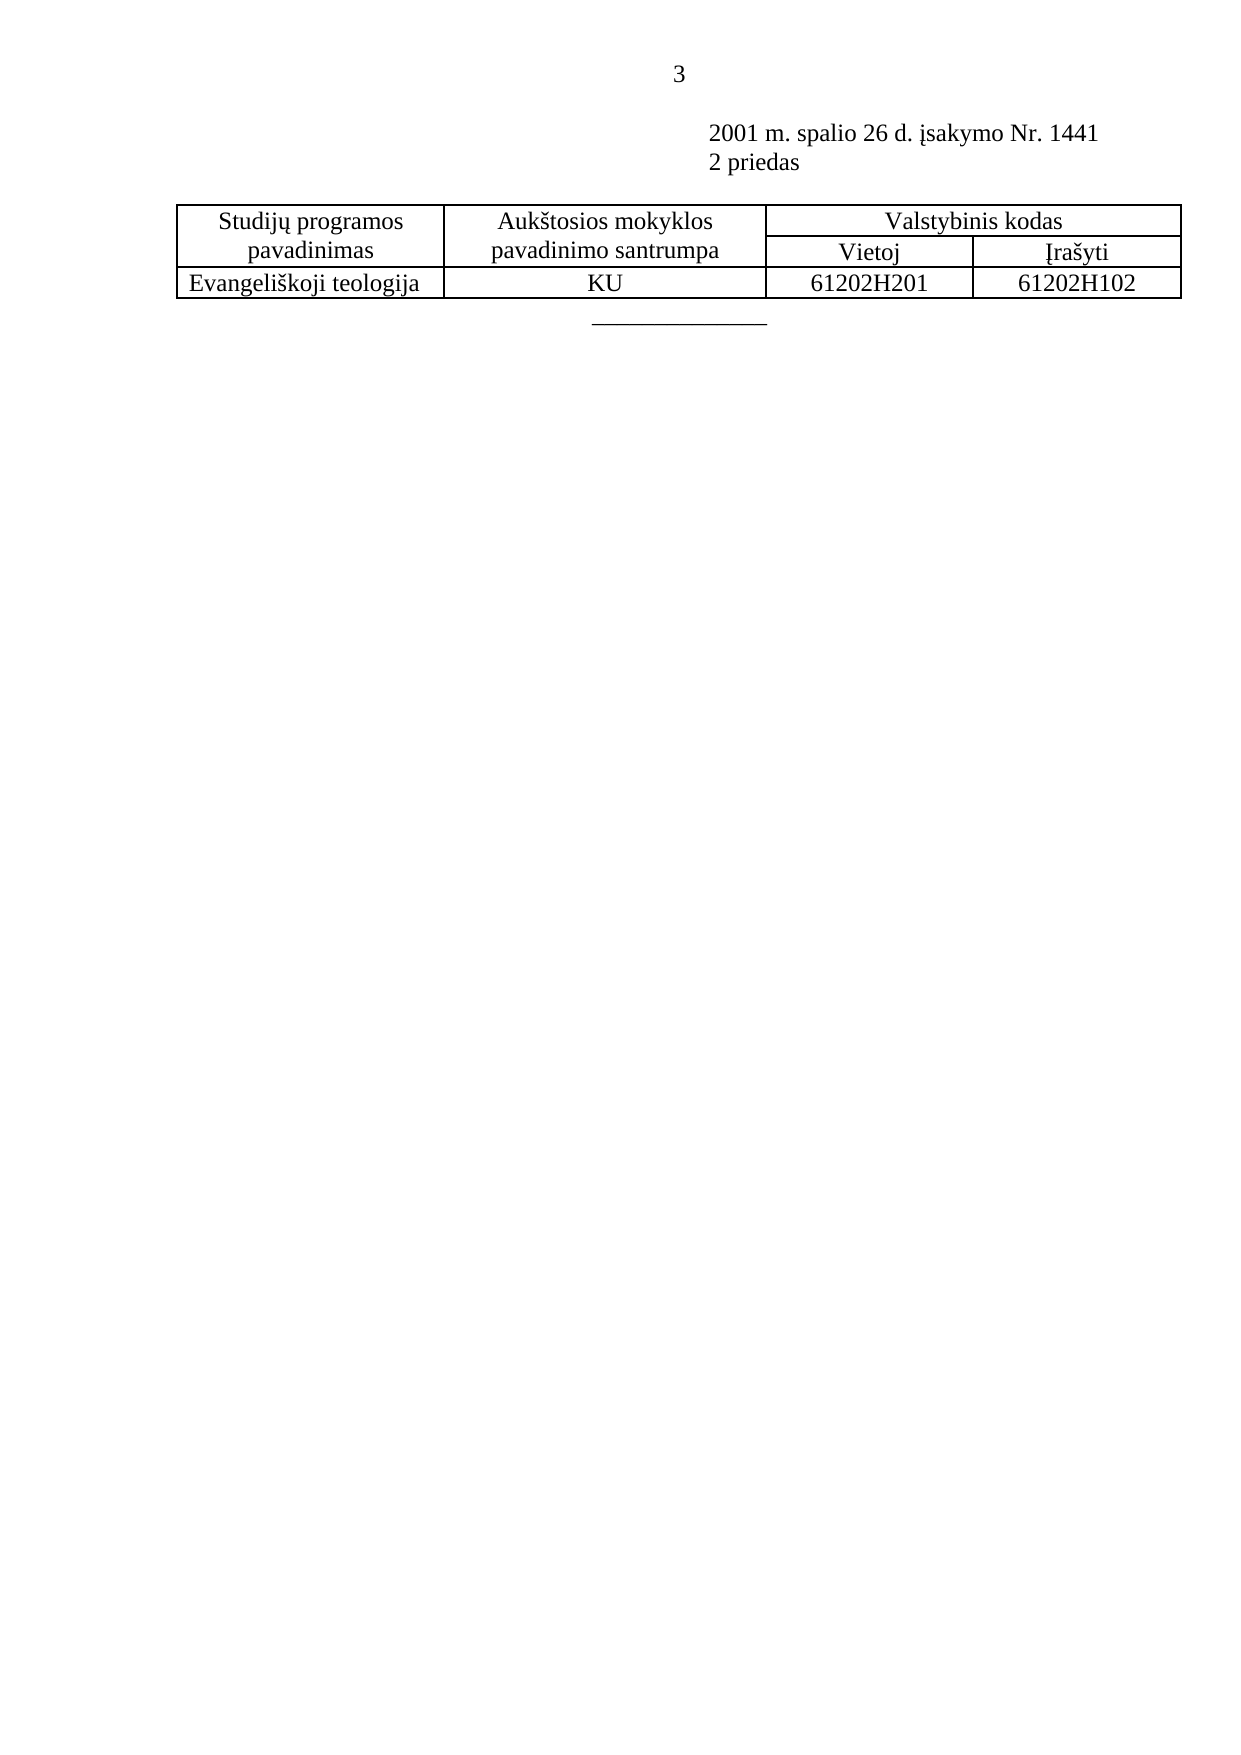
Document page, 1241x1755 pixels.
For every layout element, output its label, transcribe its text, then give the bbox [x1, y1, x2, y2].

table_cell Vietoj [767, 237, 972, 266]
text ______________ [177, 299, 1181, 328]
table_cell 61202H201 [767, 268, 972, 297]
table_cell Įrašyti [974, 237, 1180, 266]
text 2 priedas [177, 147, 1181, 176]
table_cell 61202H102 [974, 268, 1180, 297]
table_header Studijų programos pavadinimas [178, 206, 443, 266]
table_cell KU [445, 268, 765, 297]
table_header Valstybinis kodas [767, 206, 1180, 235]
table_cell Evangeliškoji teologija [178, 268, 443, 297]
table_header Aukštosios mokyklos pavadinimo santrumpa [445, 206, 765, 266]
text 2001 m. spalio 26 d. įsakymo Nr. 1441 [177, 118, 1181, 147]
